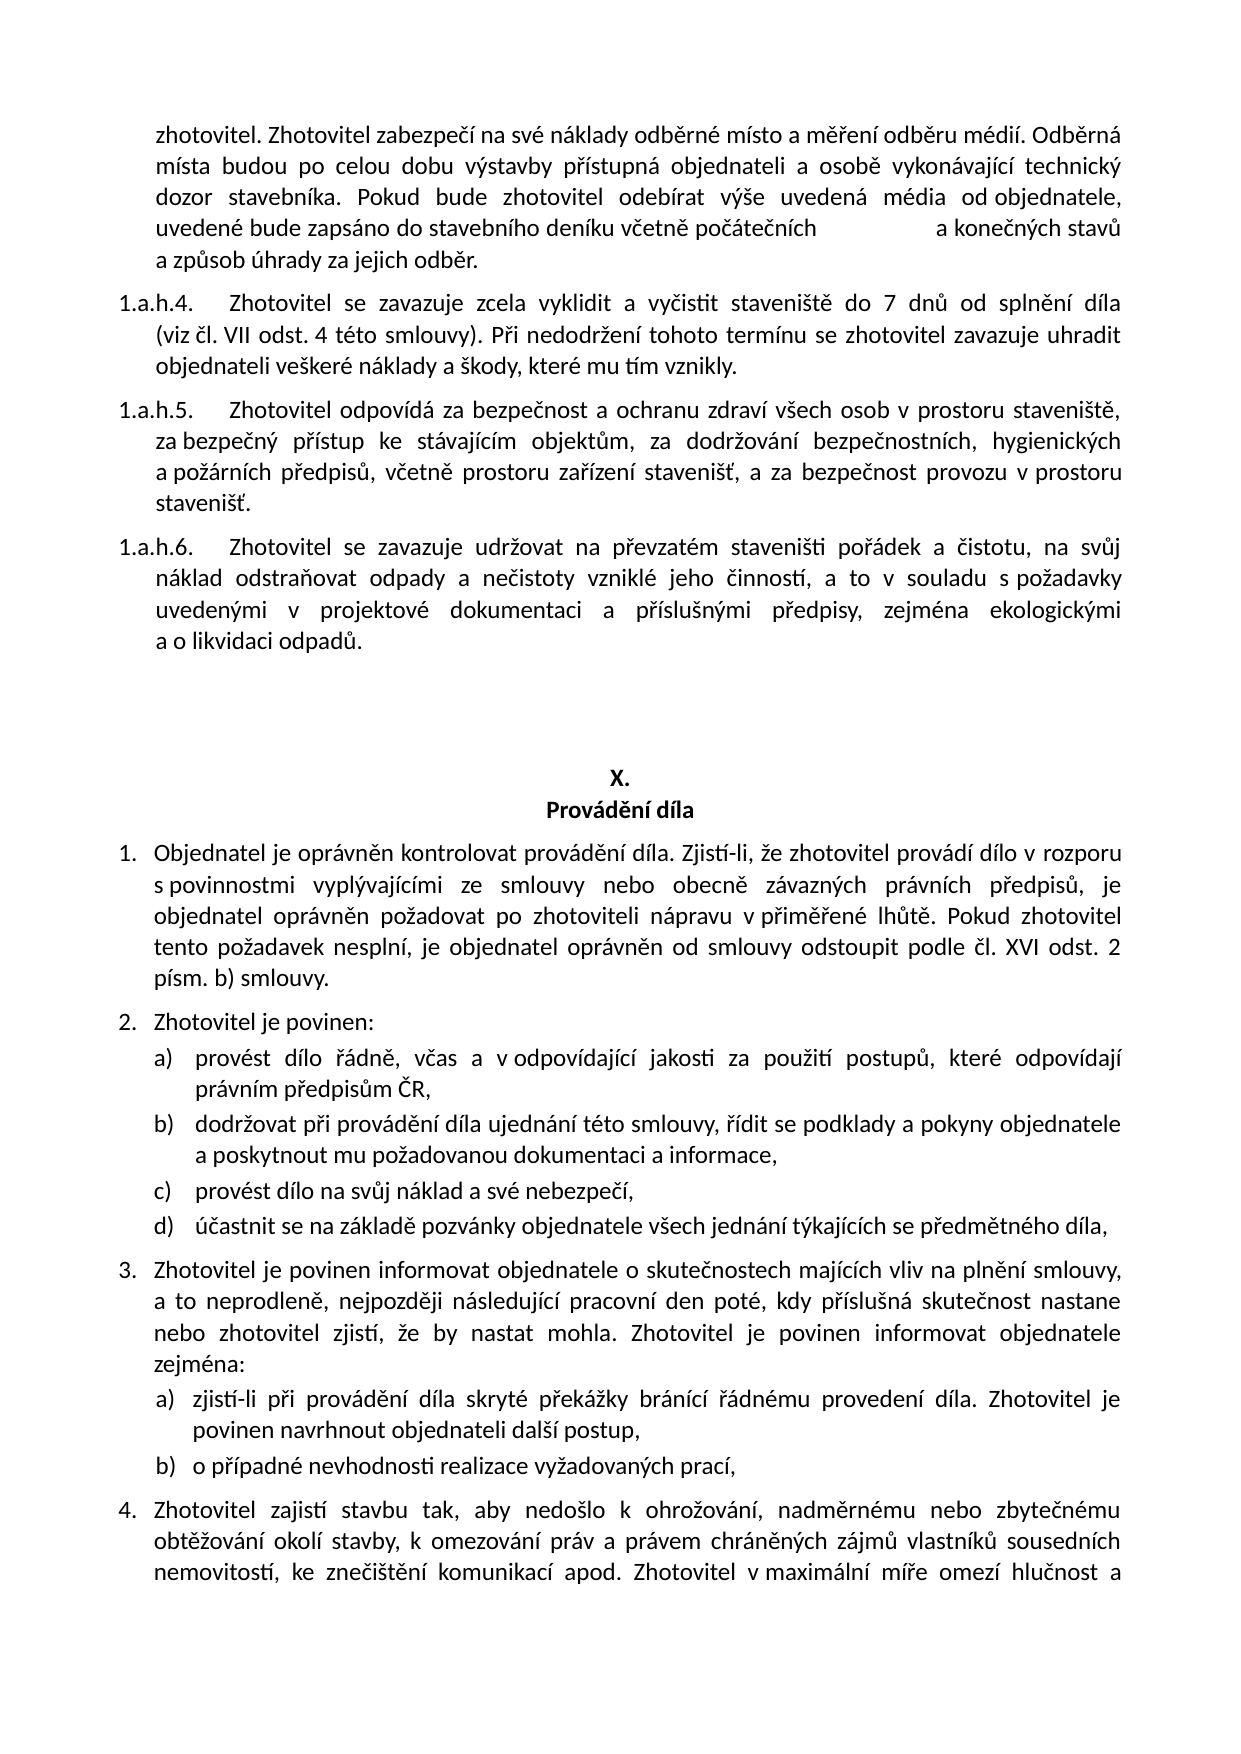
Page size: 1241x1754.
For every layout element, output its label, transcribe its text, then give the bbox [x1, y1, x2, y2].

list Zhotovitel je povinen: [118, 1006, 1122, 1037]
list Zhotovitel se zavazuje udržovat na převzatém staveništi pořádek a čistotu, na svůj náklad odstraňovat odpady a nečistoty vzniklé jeho činností, a to v souladu s požadavky uvedenými v projektové dokumentaci a příslušnými předpisy, zejména ekologickými a o likvidaci odpadů. [118, 531, 1122, 656]
list Zhotovitel odpovídá za bezpečnost a ochranu zdraví všech osob v prostoru staveniště, za bezpečný přístup ke stávajícím objektům, za dodržování bezpečnostních, hygienických a požárních předpisů, včetně prostoru zařízení stavenišť, a za bezpečnost provozu v prostoru stavenišť. [118, 393, 1122, 518]
list zhotovitel. Zhotovitel zabezpečí na své náklady odběrné místo a měření odběru médií. Odběrná místa budou po celou dobu výstavby přístupná objednateli a osobě vykonávající technický dozor stavebníka. Pokud bude zhotovitel odebírat výše uvedená média od objednatele, uvedené bude zapsáno do stavebního deníku včetně počátečních a konečných stavů a způsob úhrady za jejich odběr. [118, 118, 1122, 274]
list Zhotovitel zajistí stavbu tak, aby nedošlo k ohrožování, nadměrnému nebo zbytečnému obtěžování okolí stavby, k omezování práv a právem chráněných zájmů vlastníků sousedních nemovitostí, ke znečištění komunikací apod. Zhotovitel v maximální míře omezí hlučnost a [118, 1493, 1122, 1587]
list Zhotovitel se zavazuje zcela vyklidit a vyčistit staveniště do 7 dnů od splnění díla (viz čl. VII odst. 4 této smlouvy). Při nedodržení tohoto termínu se zhotovitel zavazuje uhradit objednateli veškeré náklady a škody, které mu tím vznikly. [118, 287, 1122, 381]
list Objednatel je oprávněn kontrolovat provádění díla. Zjistí-li, že zhotovitel provádí dílo v rozporu s povinnostmi vyplývajícími ze smlouvy nebo obecně závazných právních předpisů, je objednatel oprávněn požadovat po zhotoviteli nápravu v přiměřené lhůtě. Pokud zhotovitel tento požadavek nesplní, je objednatel oprávněn od smlouvy odstoupit podle čl. XVI odst. 2 písm. b) smlouvy. [118, 837, 1122, 993]
list o případné nevhodnosti realizace vyžadovaných prací, [155, 1449, 1122, 1481]
text Provádění díla [118, 793, 1122, 824]
list provést dílo řádně, včas a v odpovídající jakosti za použití postupů, které odpovídají právním předpisům ČR, [153, 1041, 1122, 1103]
list provést dílo na svůj náklad a své nebezpečí, [153, 1174, 1122, 1206]
list dodržovat při provádění díla ujednání této smlouvy, řídit se podklady a pokyny objednatele a poskytnout mu požadovanou dokumentaci a informace, [153, 1108, 1122, 1170]
list Zhotovitel je povinen informovat objednatele o skutečnostech majících vliv na plnění smlouvy, a to neprodleně, nejpozději následující pracovní den poté, kdy příslušná skutečnost nastane nebo zhotovitel zjistí, že by nastat mohla. Zhotovitel je povinen informovat objednatele zejména: [118, 1253, 1122, 1378]
list účastnit se na základě pozvánky objednatele všech jednání týkajících se předmětného díla, [153, 1210, 1122, 1241]
list zjistí-li při provádění díla skryté překážky bránící řádnému provedení díla. Zhotovitel je povinen navrhnout objednateli další postup, [155, 1383, 1122, 1445]
text X. [118, 762, 1122, 793]
